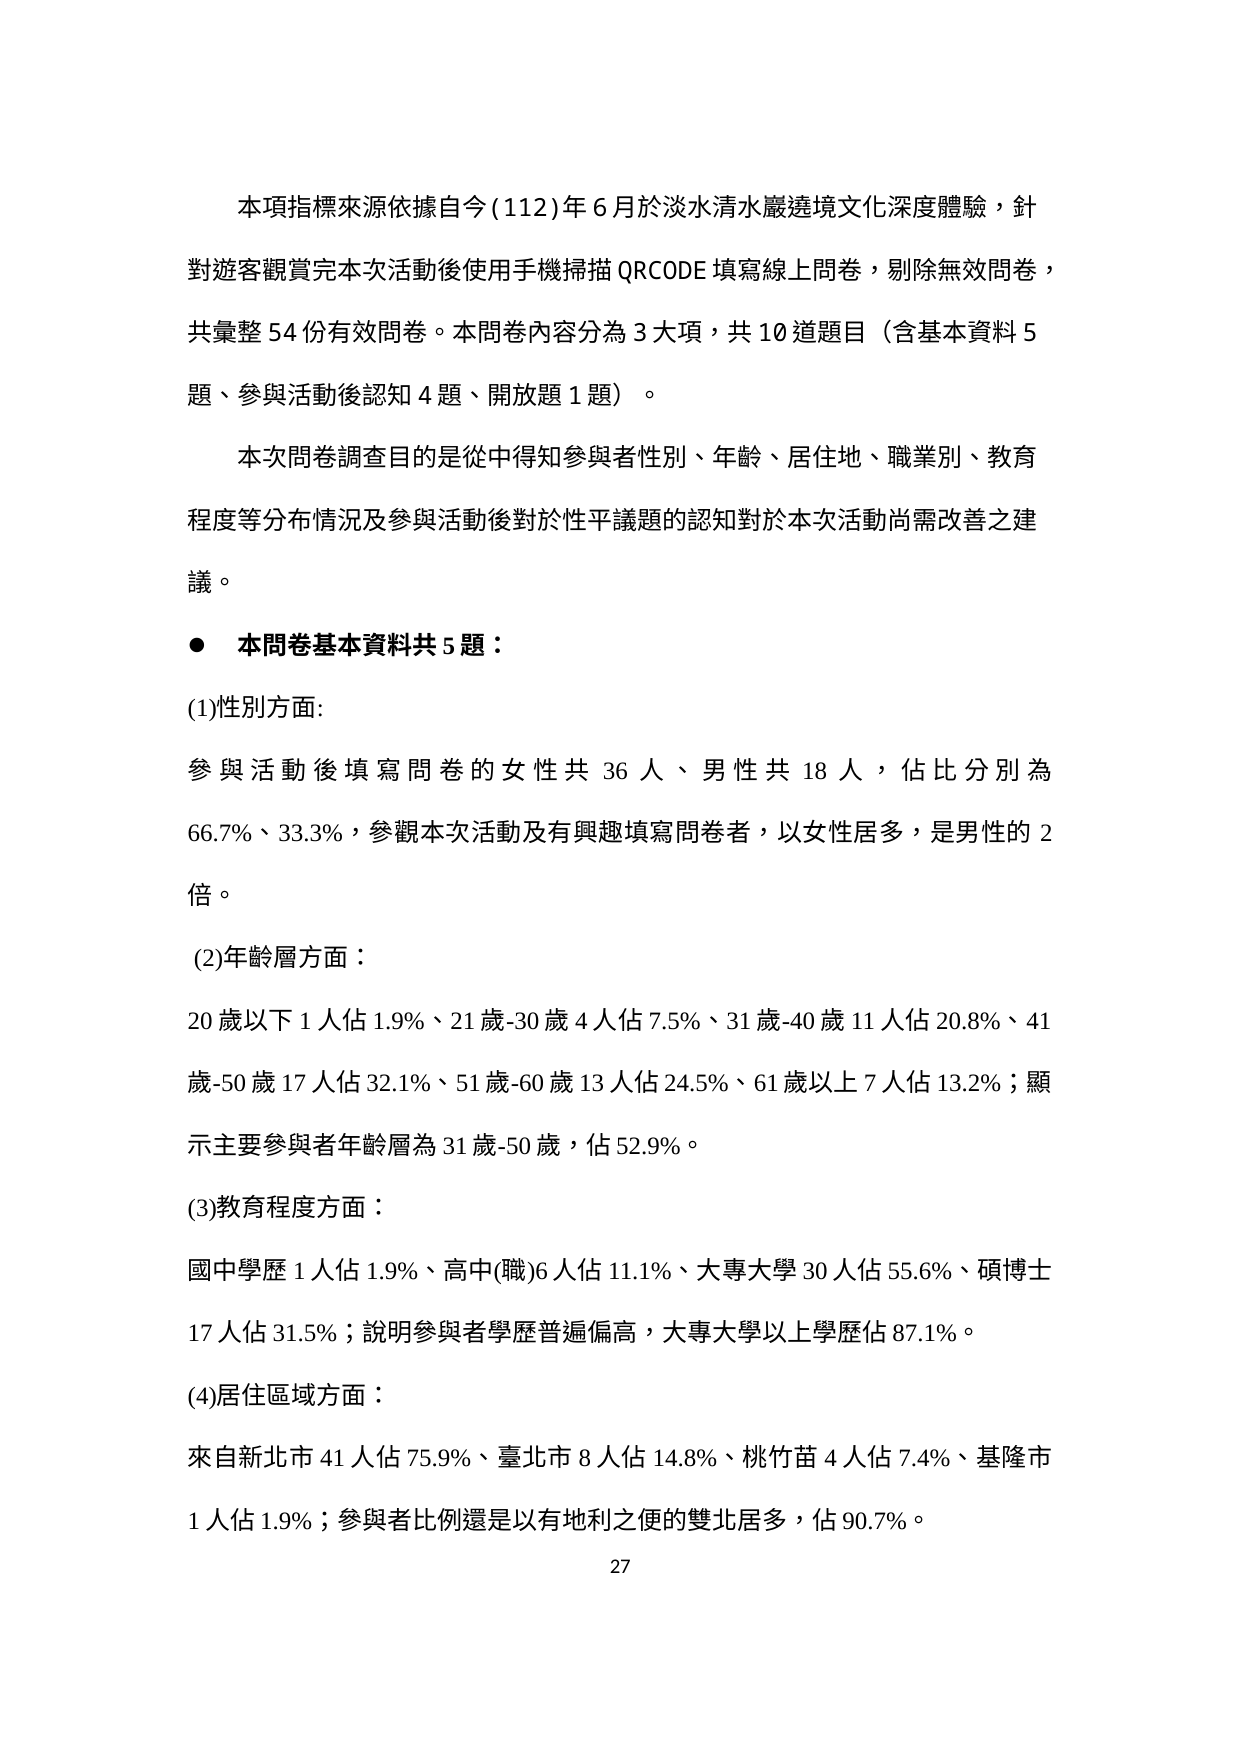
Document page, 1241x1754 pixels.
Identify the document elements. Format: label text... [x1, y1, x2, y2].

text 20歲以下1人佔1.9%、21歲-30歲4人佔7.5%、31歲-40歲11人佔20.8%、41歲-50歲17人佔32.1%、51歲-60歲13人佔24.5%、61歲以上7人佔13.2%；顯示主要參與者年齡層為31歲-50歲，佔52.9%。 [187, 977, 1053, 1164]
text 來自新北市41人佔75.9%、臺北市8人佔14.8%、桃竹苗4人佔7.4%、基隆市1人佔1.9%；參與者比例還是以有地利之便的雙北居多，佔90.7%。 [187, 1414, 1053, 1539]
list 本問卷基本資料共5題： [187, 602, 1053, 664]
text 國中學歷1人佔1.9%、高中(職)6人佔11.1%、大專大學30人佔55.6%、碩博士17人佔31.5%；說明參與者學歷普遍偏高，大專大學以上學歷佔87.1%。 [187, 1227, 1053, 1352]
text (1)性別方面: [187, 664, 1053, 727]
text 本項指標來源依據自今(112)年6月於淡水清水巖遶境文化深度體驗，針對遊客觀賞完本次活動後使用手機掃描QRCODE填寫線上問卷，剔除無效問卷，共彙整54份有效問卷。本問卷內容分為3大項，共10道題目（含基本資料5題、參與活動後認知4題、開放題1題）。 [187, 164, 1053, 414]
text 參與活動後填寫問卷的女性共36人、男性共18人，佔比分別為66.7%、33.3%，參觀本次活動及有興趣填寫問卷者，以女性居多，是男性的2倍。 [187, 727, 1053, 914]
text 本次問卷調查目的是從中得知參與者性別、年齡、居住地、職業別、教育程度等分布情況及參與活動後對於性平議題的認知對於本次活動尚需改善之建議。 [187, 414, 1053, 602]
text (4)居住區域方面： [187, 1352, 1053, 1414]
text (3)教育程度方面： [187, 1164, 1053, 1227]
text (2)年齡層方面： [187, 914, 1053, 977]
